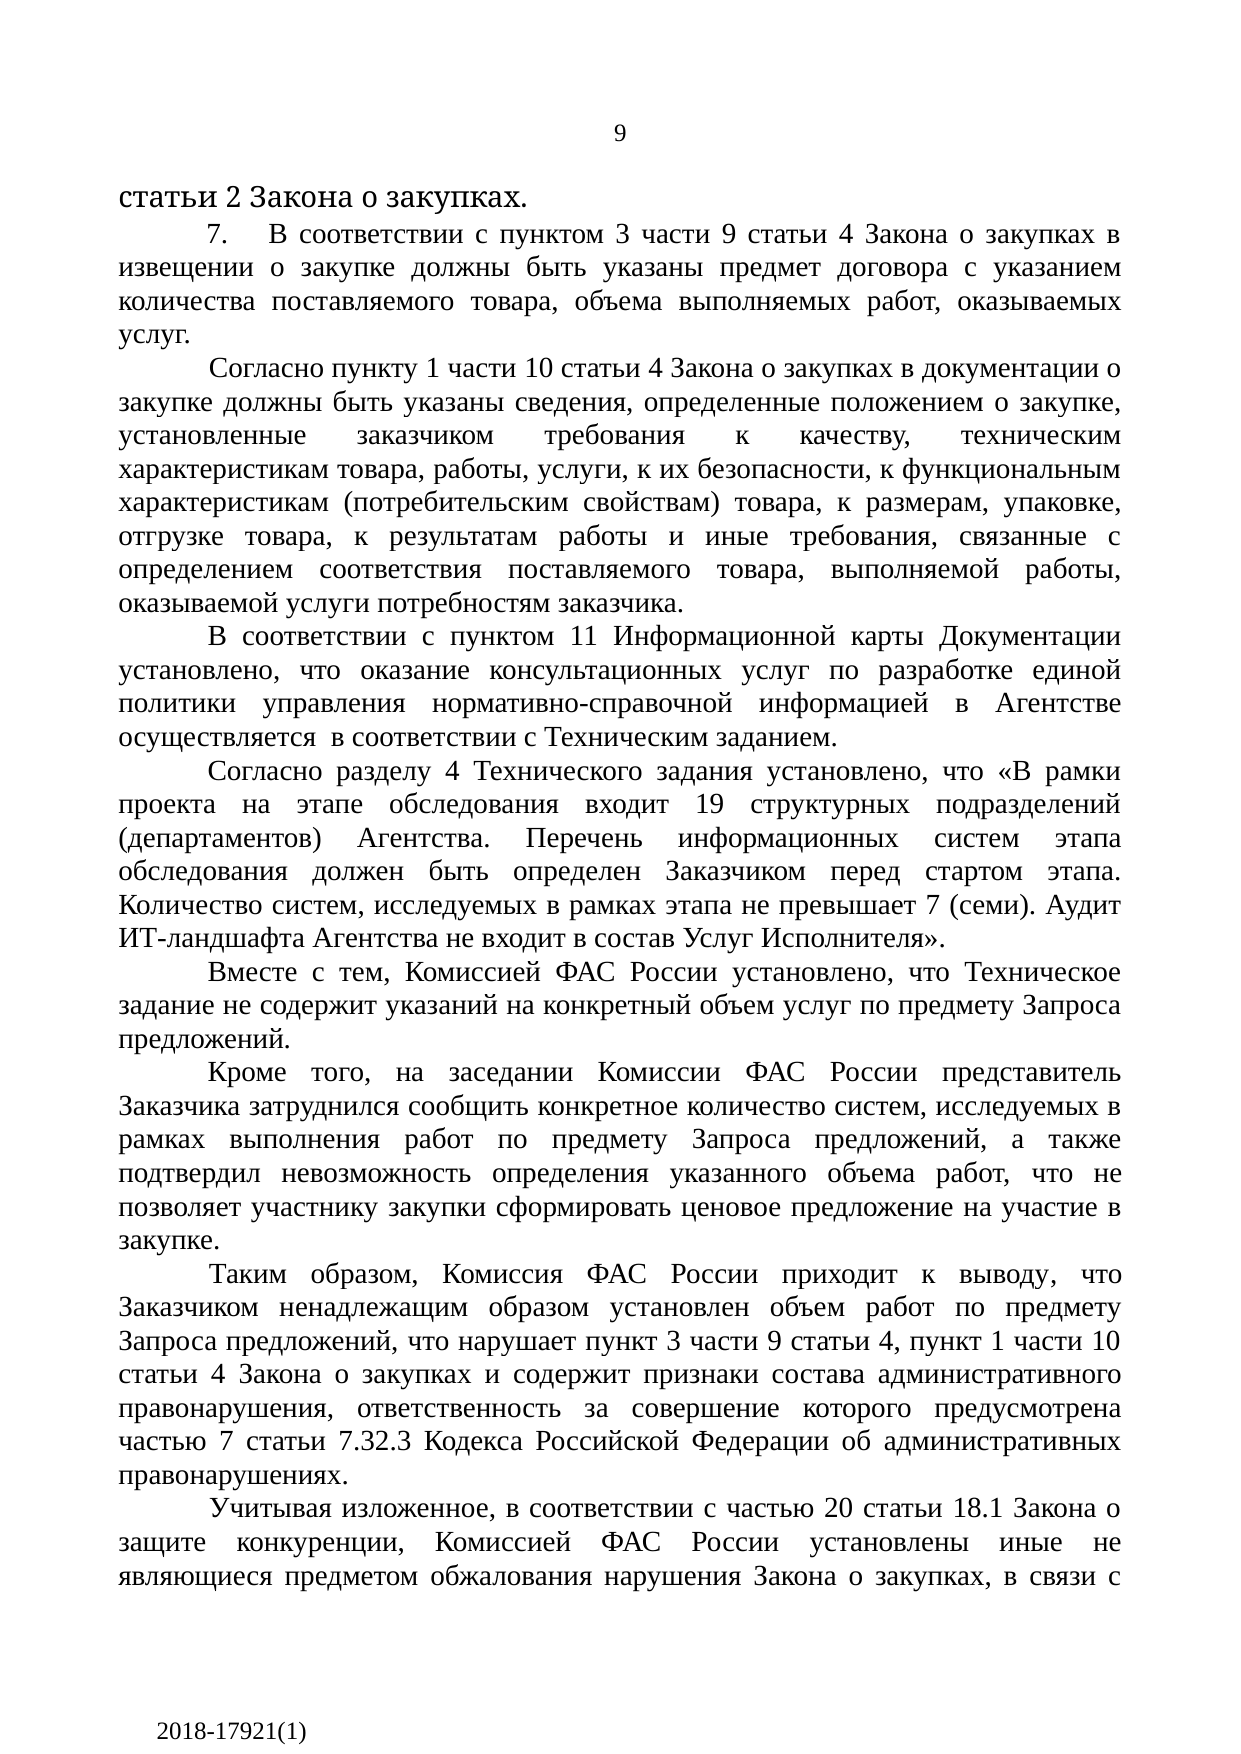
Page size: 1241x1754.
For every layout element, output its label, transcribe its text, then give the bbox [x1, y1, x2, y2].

list В соответствии с пунктом 3 части 9 статьи 4 Закона о закупках в извещении о закупке должны быть указаны предмет договора с указанием количества поставляемого товара, объема выполняемых работ, оказываемых услуг. [118, 216, 1122, 350]
text Учитывая изложенное, в соответствии с частью 20 статьи 18.1 Закона о защите конкуренции, Комиссией ФАС России установлены иные не являющиеся предметом обжалования нарушения Закона о закупках, в связи с [118, 1491, 1122, 1591]
text Согласно пункту 1 части 10 статьи 4 Закона о закупках в документации о закупке должны быть указаны сведения, определенные положением о закупке, установленные заказчиком требования к качеству, техническим характеристикам товара, работы, услуги, к их безопасности, к функциональным характеристикам (потребительским свойствам) товара, к размерам, упаковке, отгрузке товара, к результатам работы и иные требования, связанные с определением соответствия поставляемого товара, выполняемой работы, оказываемой услуги потребностям заказчика. [118, 350, 1122, 618]
text В соответствии с пунктом 11 Информационной карты Документации установлено, что оказание консультационных услуг по разработке единой политики управления нормативно-справочной информацией в Агентстве осуществляется в соответствии с Техническим заданием. [118, 618, 1122, 753]
text Таким образом, Комиссия ФАС России приходит к выводу, что Заказчиком ненадлежащим образом установлен объем работ по предмету Запроса предложений, что нарушает пункт 3 части 9 статьи 4, пункт 1 части 10 статьи 4 Закона о закупках и содержит признаки состава административного правонарушения, ответственность за совершение которого предусмотрена частью 7 статьи 7.32.3 Кодекса Российской Федерации об административных правонарушениях. [118, 1256, 1122, 1491]
text статьи 2 Закона о закупках. [118, 176, 1122, 216]
text Согласно разделу 4 Технического задания установлено, что «В рамки проекта на этапе обследования входит 19 структурных подразделений (департаментов) Агентства. Перечень информационных систем этапа обследования должен быть определен Заказчиком перед стартом этапа. Количество систем, исследуемых в рамках этапа не превышает 7 (семи). Аудит ИТ-ландшафта Агентства не входит в состав Услуг Исполнителя». [118, 753, 1122, 954]
text Вместе с тем, Комиссией ФАС России установлено, что Техническое задание не содержит указаний на конкретный объем услуг по предмету Запроса предложений. [118, 954, 1122, 1054]
text Кроме того, на заседании Комиссии ФАС России представитель Заказчика затруднился сообщить конкретное количество систем, исследуемых в рамках выполнения работ по предмету Запроса предложений, а также подтвердил невозможность определения указанного объема работ, что не позволяет участнику закупки сформировать ценовое предложение на участие в закупке. [118, 1054, 1122, 1256]
